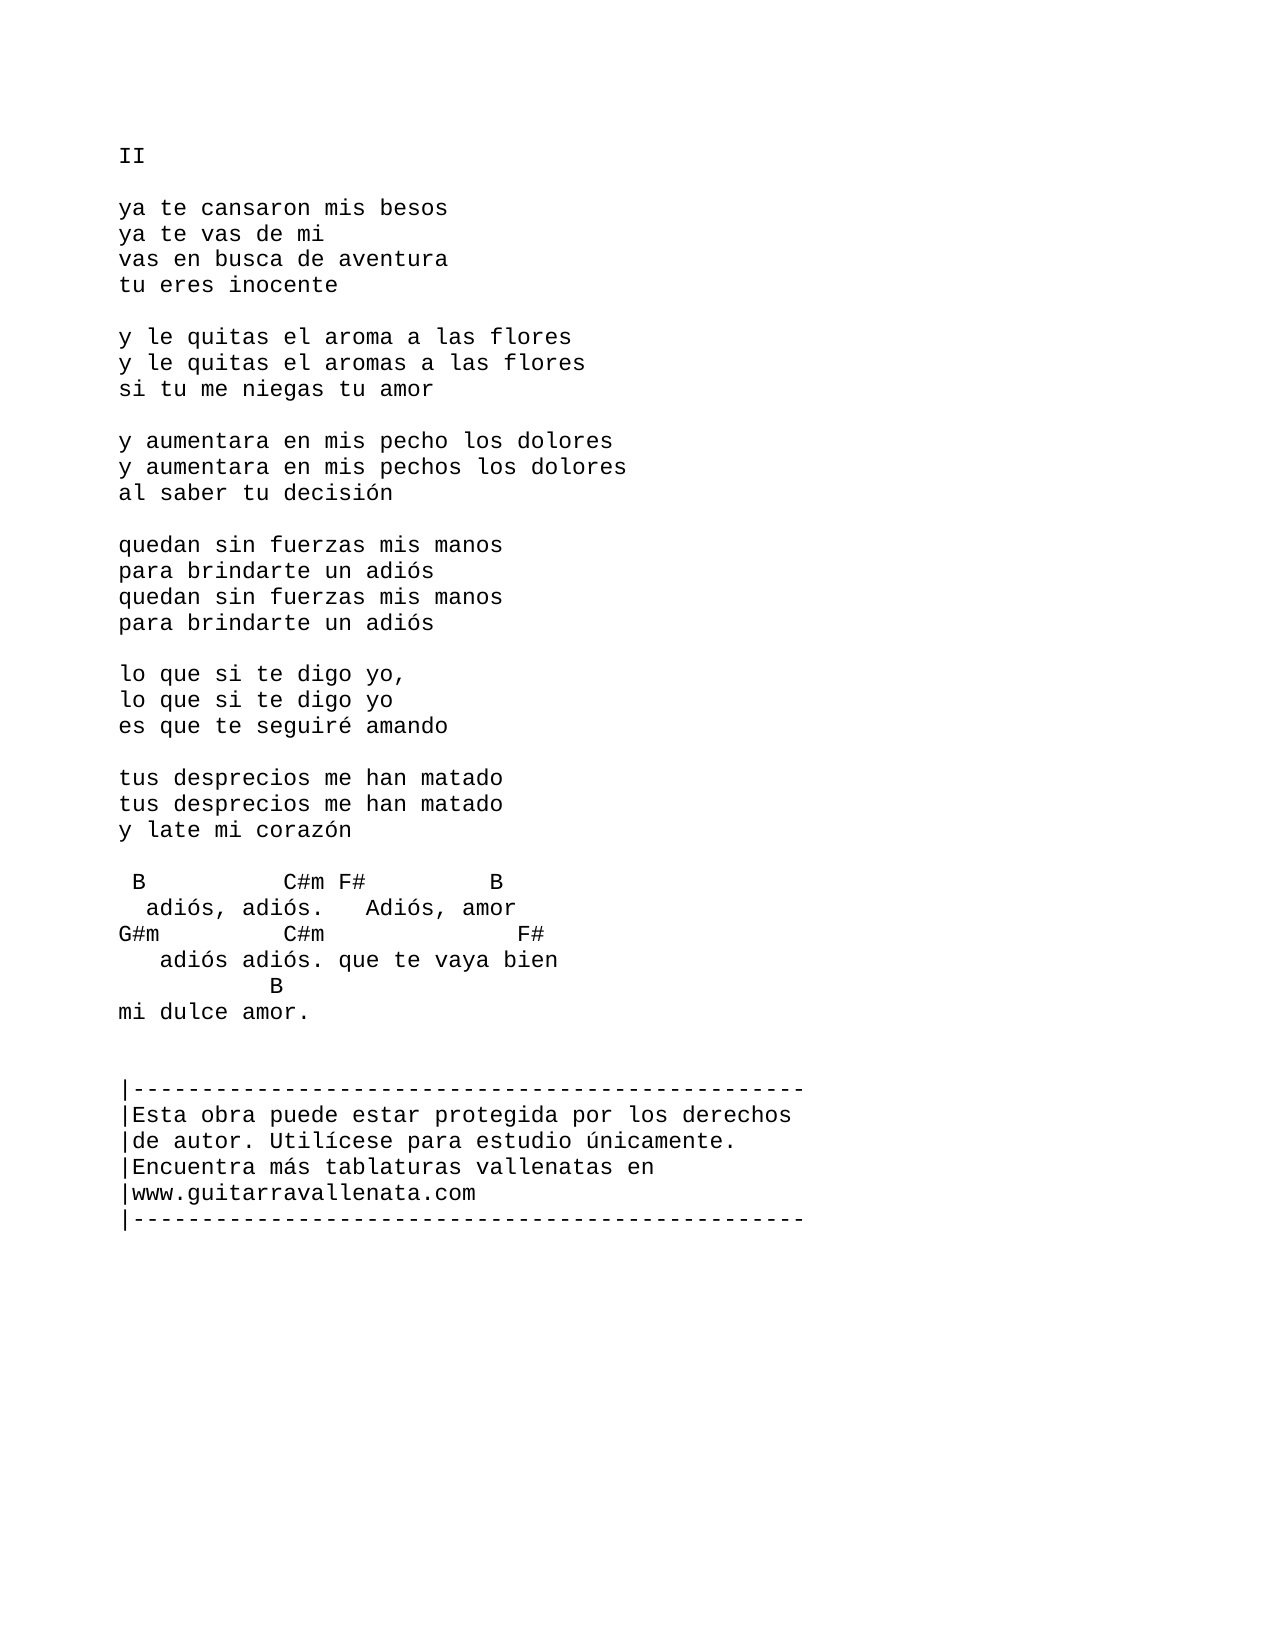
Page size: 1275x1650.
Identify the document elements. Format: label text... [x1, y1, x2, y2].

text para brindarte un adiós [118, 559, 1157, 585]
text |Esta obra puede estar protegida por los derechos [118, 1104, 1157, 1130]
text lo que si te digo yo [118, 689, 1157, 715]
text adiós adiós. que te vaya bien [118, 948, 1157, 974]
text |Encuentra más tablaturas vallenatas en [118, 1156, 1157, 1182]
text adiós, adiós. Adiós, amor [118, 896, 1157, 922]
text tus desprecios me han matado [118, 767, 1157, 792]
text y aumentara en mis pechos los dolores [118, 455, 1157, 481]
text G#m C#m F# [118, 922, 1157, 948]
text quedan sin fuerzas mis manos [118, 585, 1157, 611]
text |------------------------------------------------- [118, 1207, 1157, 1233]
text II [118, 144, 1157, 170]
text mi dulce amor. [118, 1000, 1157, 1026]
text B C#m F# B [118, 870, 1157, 896]
text ya te cansaron mis besos [118, 196, 1157, 222]
text para brindarte un adiós [118, 611, 1157, 637]
text B [118, 974, 1157, 1000]
text es que te seguiré amando [118, 715, 1157, 741]
text y le quitas el aromas a las flores [118, 352, 1157, 377]
text ya te vas de mi [118, 222, 1157, 248]
text |de autor. Utilícese para estudio únicamente. [118, 1130, 1157, 1156]
text lo que si te digo yo, [118, 663, 1157, 689]
text y le quitas el aroma a las flores [118, 326, 1157, 352]
text al saber tu decisión [118, 481, 1157, 507]
text |www.guitarravallenata.com [118, 1182, 1157, 1207]
text y late mi corazón [118, 818, 1157, 844]
text quedan sin fuerzas mis manos [118, 533, 1157, 559]
text tu eres inocente [118, 274, 1157, 300]
text |------------------------------------------------- [118, 1078, 1157, 1104]
text vas en busca de aventura [118, 248, 1157, 274]
text y aumentara en mis pecho los dolores [118, 429, 1157, 455]
text si tu me niegas tu amor [118, 377, 1157, 403]
text tus desprecios me han matado [118, 792, 1157, 818]
